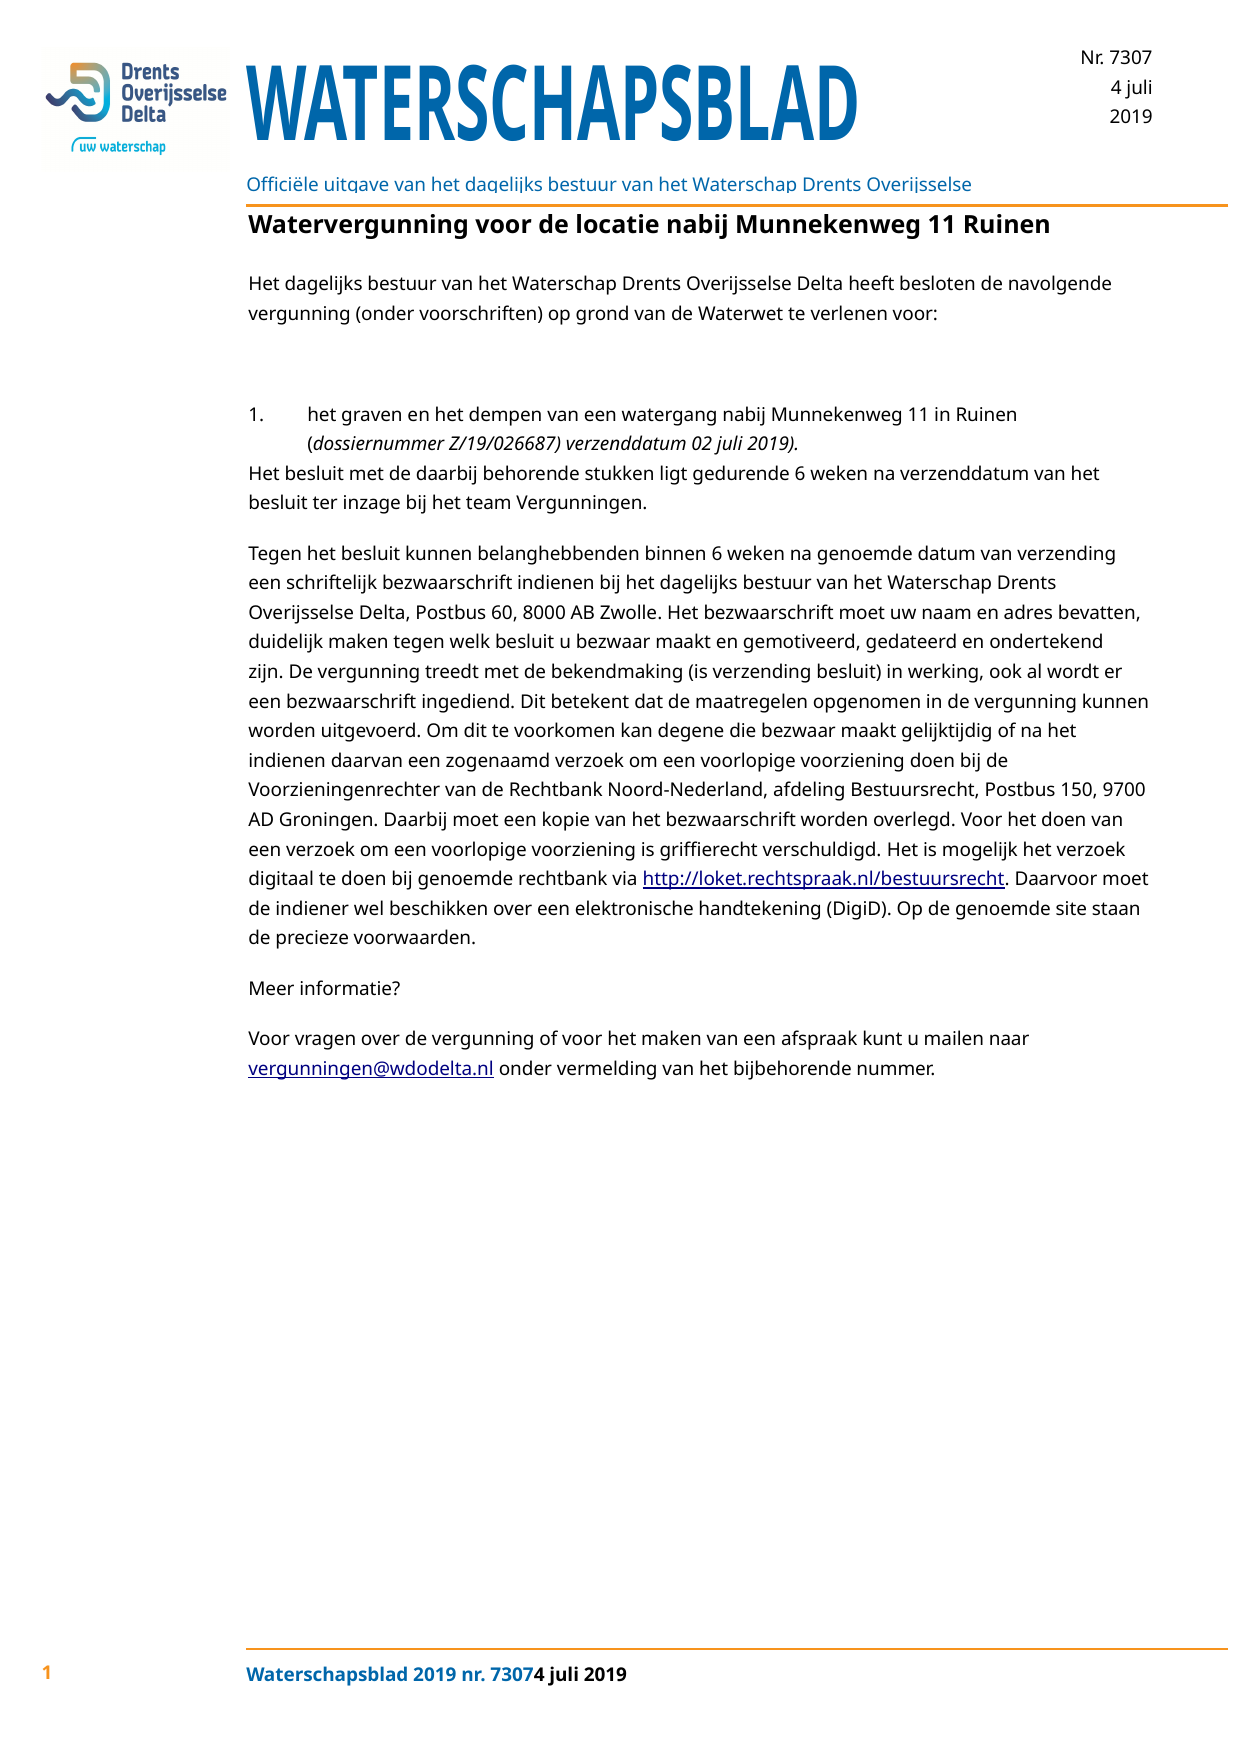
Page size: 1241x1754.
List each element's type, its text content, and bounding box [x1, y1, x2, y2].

text Het besluit met de daarbij behorende stukken ligt gedurende 6 weken na verzenddatum van het besluit ter inzage bij het team Vergunningen. [248, 460, 1152, 515]
text Meer informatie? [248, 975, 1152, 1001]
text Tegen het besluit kunnen belanghebbenden binnen 6 weken na genoemde datum van verzending een schriftelijk bezwaarschrift indienen bij het dagelijks bestuur van het Waterschap Drents Overijsselse Delta, Postbus 60, 8000 AB Zwolle. Het bezwaarschrift moet uw naam en adres bevatten, duidelijk maken tegen welk besluit u bezwaar maakt en gemotiveerd, gedateerd en ondertekend zijn. De vergunning treedt met de bekendmaking (is verzending besluit) in werking, ook al wordt er een bezwaarschrift ingediend. Dit betekent dat de maatregelen opgenomen in de vergunning kunnen worden uitgevoerd. Om dit te voorkomen kan degene die bezwaar maakt gelijktijdig of na het indienen daarvan een zogenaamd verzoek om een voorlopige voorziening doen bij de Voorzieningenrechter van de Rechtbank Noord-Nederland, afdeling Bestuursrecht, Postbus 150, 9700 AD Groningen. Daarbij moet een kopie van het bezwaarschrift worden overlegd. Voor het doen van een verzoek om een voorlopige voorziening is griffierecht verschuldigd. Het is mogelijk het verzoek digitaal te doen bij genoemde rechtbank via http://loket.rechtspraak.nl/bestuursrecht. Daarvoor moet de indiener wel beschikken over een elektronische handtekening (DigiD). Op de genoemde site staan de precieze voorwaarden. [248, 540, 1152, 950]
text Voor vragen over de vergunning of voor het maken van een afspraak kunt u mailen naar vergunningen@wdodelta.nl onder vermelding van het bijbehorende nummer. [248, 1025, 1152, 1081]
list het graven en het dempen van een watergang nabij Munnekenweg 11 in Ruinen (dossiernummer Z/19/026687) verzenddatum 02 juli 2019). [248, 401, 1152, 456]
text Watervergunning voor de locatie nabij Munnekenweg 11 Ruinen [248, 207, 1152, 241]
text Het dagelijks bestuur van het Waterschap Drents Overijsselse Delta heeft besloten de navolgende vergunning (onder voorschriften) op grond van de Waterwet te verlenen voor: [248, 270, 1152, 326]
picture [41, 47, 231, 172]
